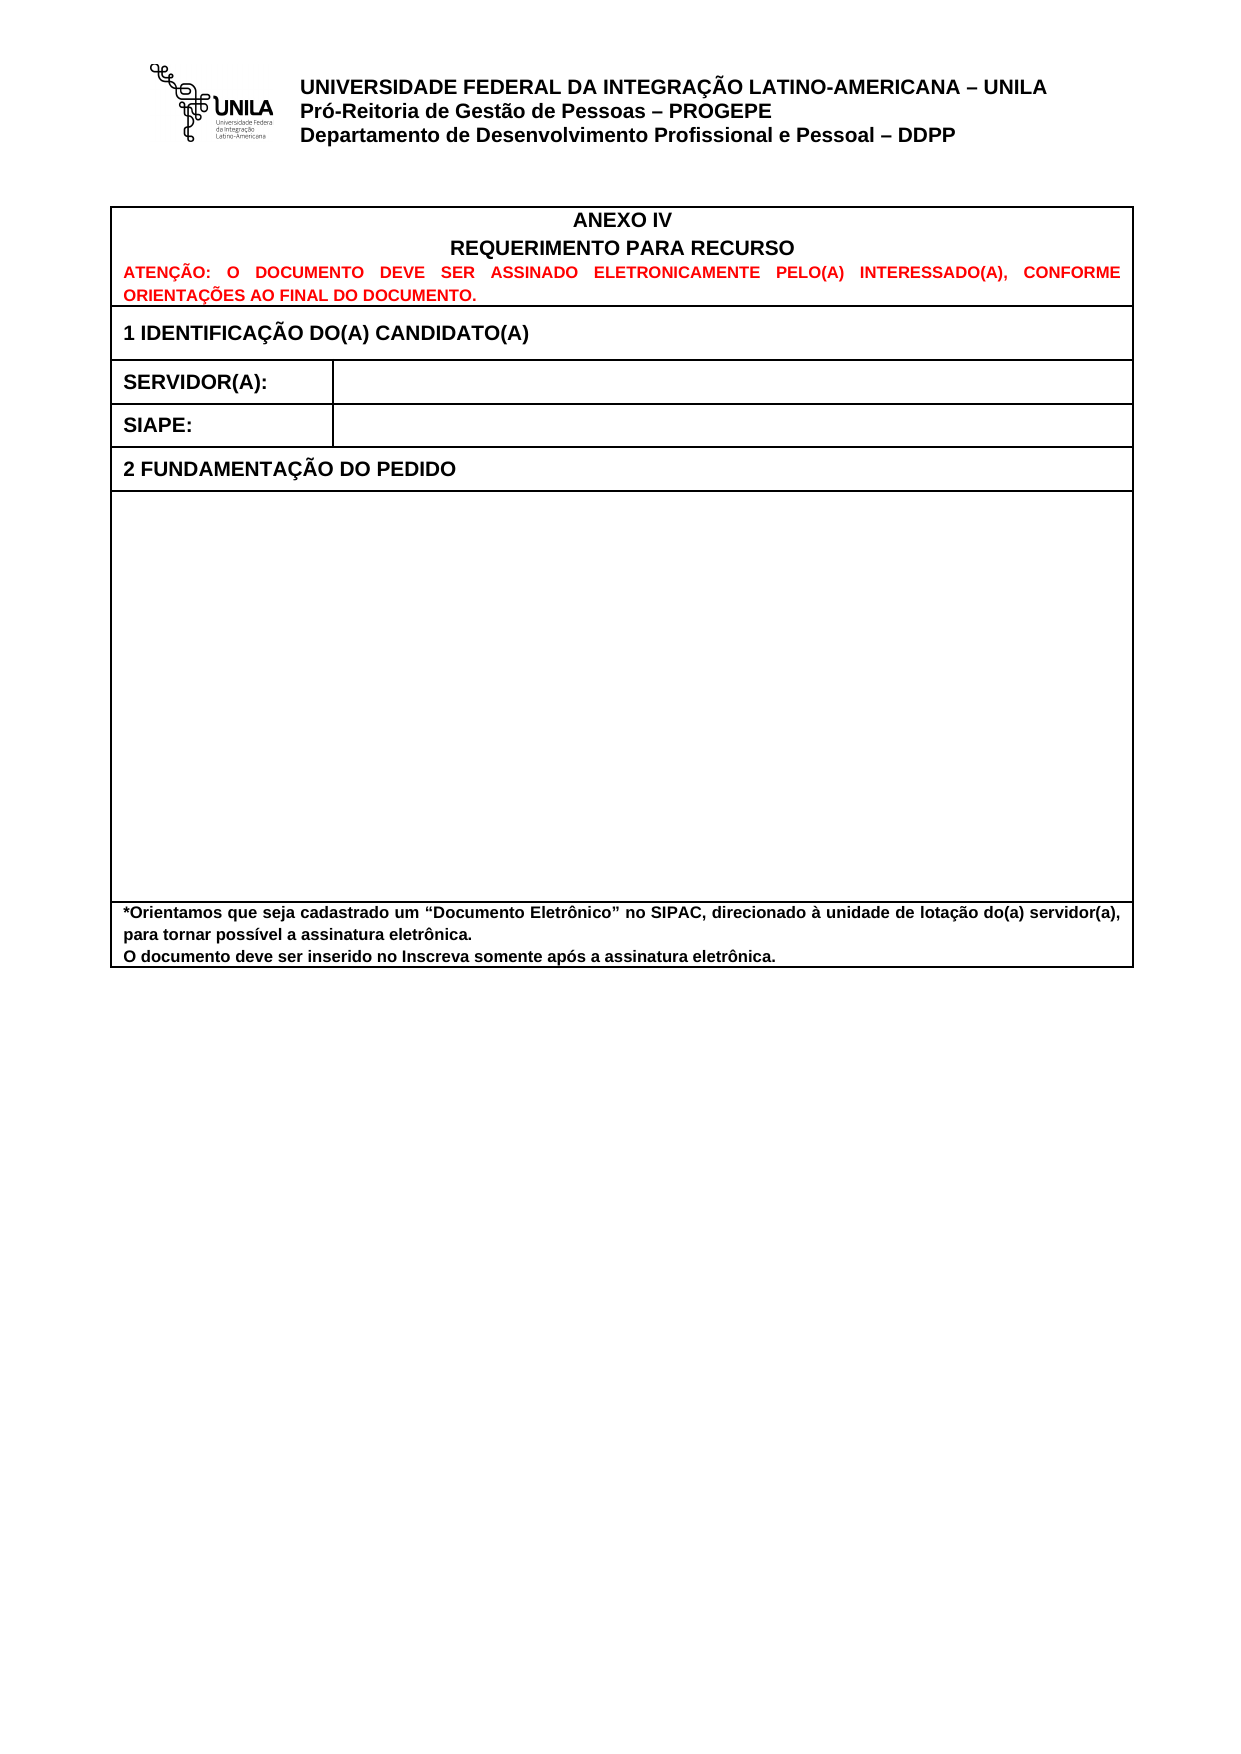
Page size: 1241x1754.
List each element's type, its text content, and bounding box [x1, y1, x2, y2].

table_cell SERVIDOR(A): [112, 361, 332, 402]
table_cell SIAPE: [112, 405, 332, 446]
table_cell [334, 405, 1132, 446]
table_cell 2 FUNDAMENTAÇÃO DO PEDIDO [112, 448, 1132, 490]
table_cell [334, 361, 1132, 402]
picture [150, 64, 274, 142]
table_header ANEXO IV REQUERIMENTO PARA RECURSO ATENÇÃO: O DOCUMENTO DEVE SER ASSINADO ELETRONICAMENTE PELO(A) INTERESSADO(A), CONFORME ORIENTAÇÕES AO FINAL DO DOCUMENTO. [112, 208, 1132, 304]
table_cell *Orientamos que seja cadastrado um “Documento Eletrônico” no SIPAC, direcionado à unidade de lotação do(a) servidor(a), para tornar possível a assinatura eletrônica. O documento deve ser inserido no Inscreva somente após a assinatura eletrônica. [112, 903, 1132, 966]
table_cell 1 IDENTIFICAÇÃO DO(A) CANDIDATO(A) [112, 307, 1132, 359]
table_cell [112, 492, 1132, 901]
